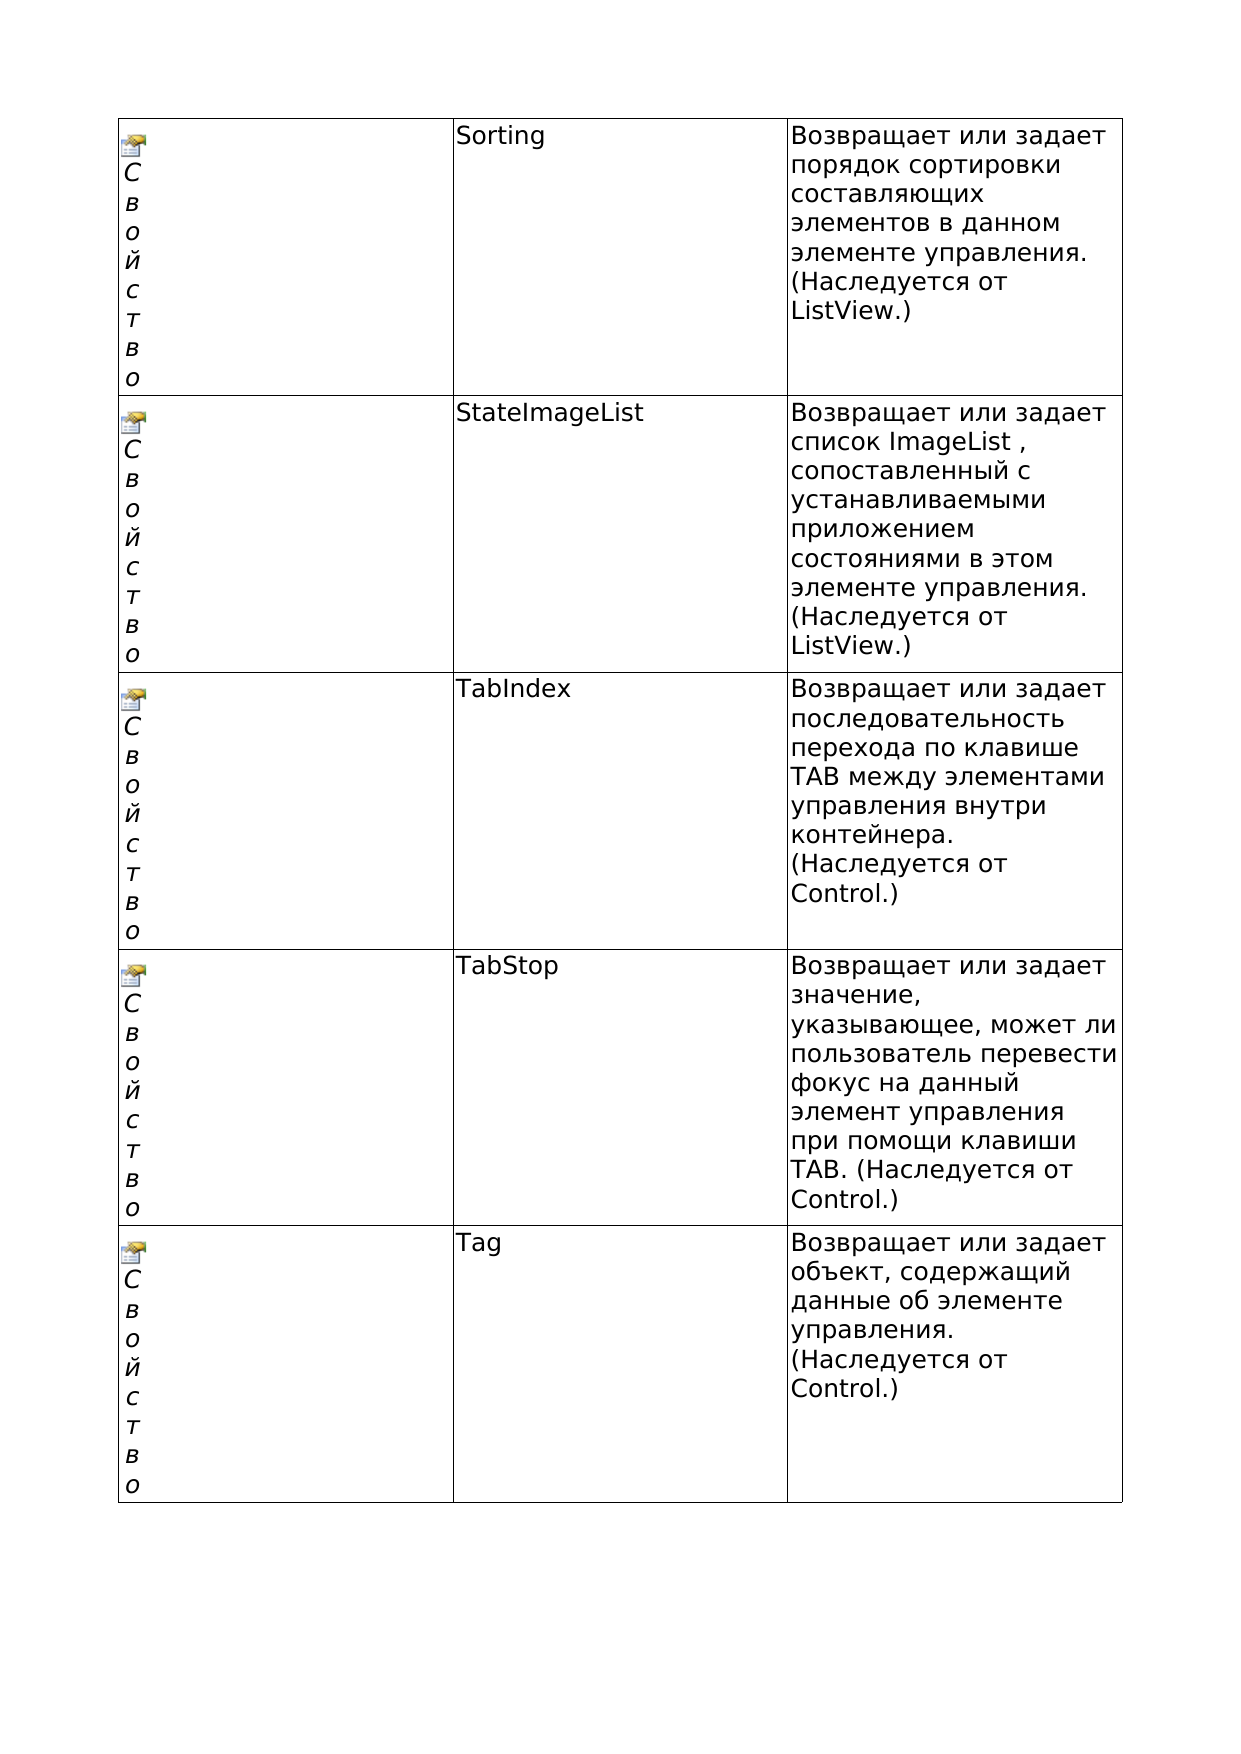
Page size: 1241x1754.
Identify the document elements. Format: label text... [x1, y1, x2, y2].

picture [121, 963, 147, 989]
picture [121, 687, 147, 713]
picture [121, 133, 147, 159]
table_cell [119, 1226, 453, 1502]
picture [121, 1240, 147, 1266]
table_cell Возвращает или задает последовательность перехода по клавише TAB между элементами управления внутри контейнера. (Наследуется от Control.) [788, 673, 1122, 948]
picture [121, 410, 147, 436]
table_cell Sorting [454, 119, 787, 395]
table_cell [119, 673, 453, 948]
table_cell [119, 119, 453, 395]
table_cell TabStop [454, 950, 787, 1225]
table_cell Возвращает или задает значение, указывающее, может ли пользователь перевести фокус на данный элемент управления при помощи клавиши TAB. (Наследуется от Control.) [788, 950, 1122, 1225]
table_cell StateImageList [454, 396, 787, 672]
table_cell Tag [454, 1226, 787, 1502]
table_cell Возвращает или задает порядок сортировки составляющих элементов в данном элементе управления. (Наследуется от ListView.) [788, 119, 1122, 395]
table_cell TabIndex [454, 673, 787, 948]
table_cell [119, 950, 453, 1225]
table_cell [119, 396, 453, 672]
table_cell Возвращает или задает объект, содержащий данные об элементе управления. (Наследуется от Control.) [788, 1226, 1122, 1502]
table_cell Возвращает или задает список ImageList , сопоставленный с устанавливаемыми приложением состояниями в этом элементе управления. (Наследуется от ListView.) [788, 396, 1122, 672]
